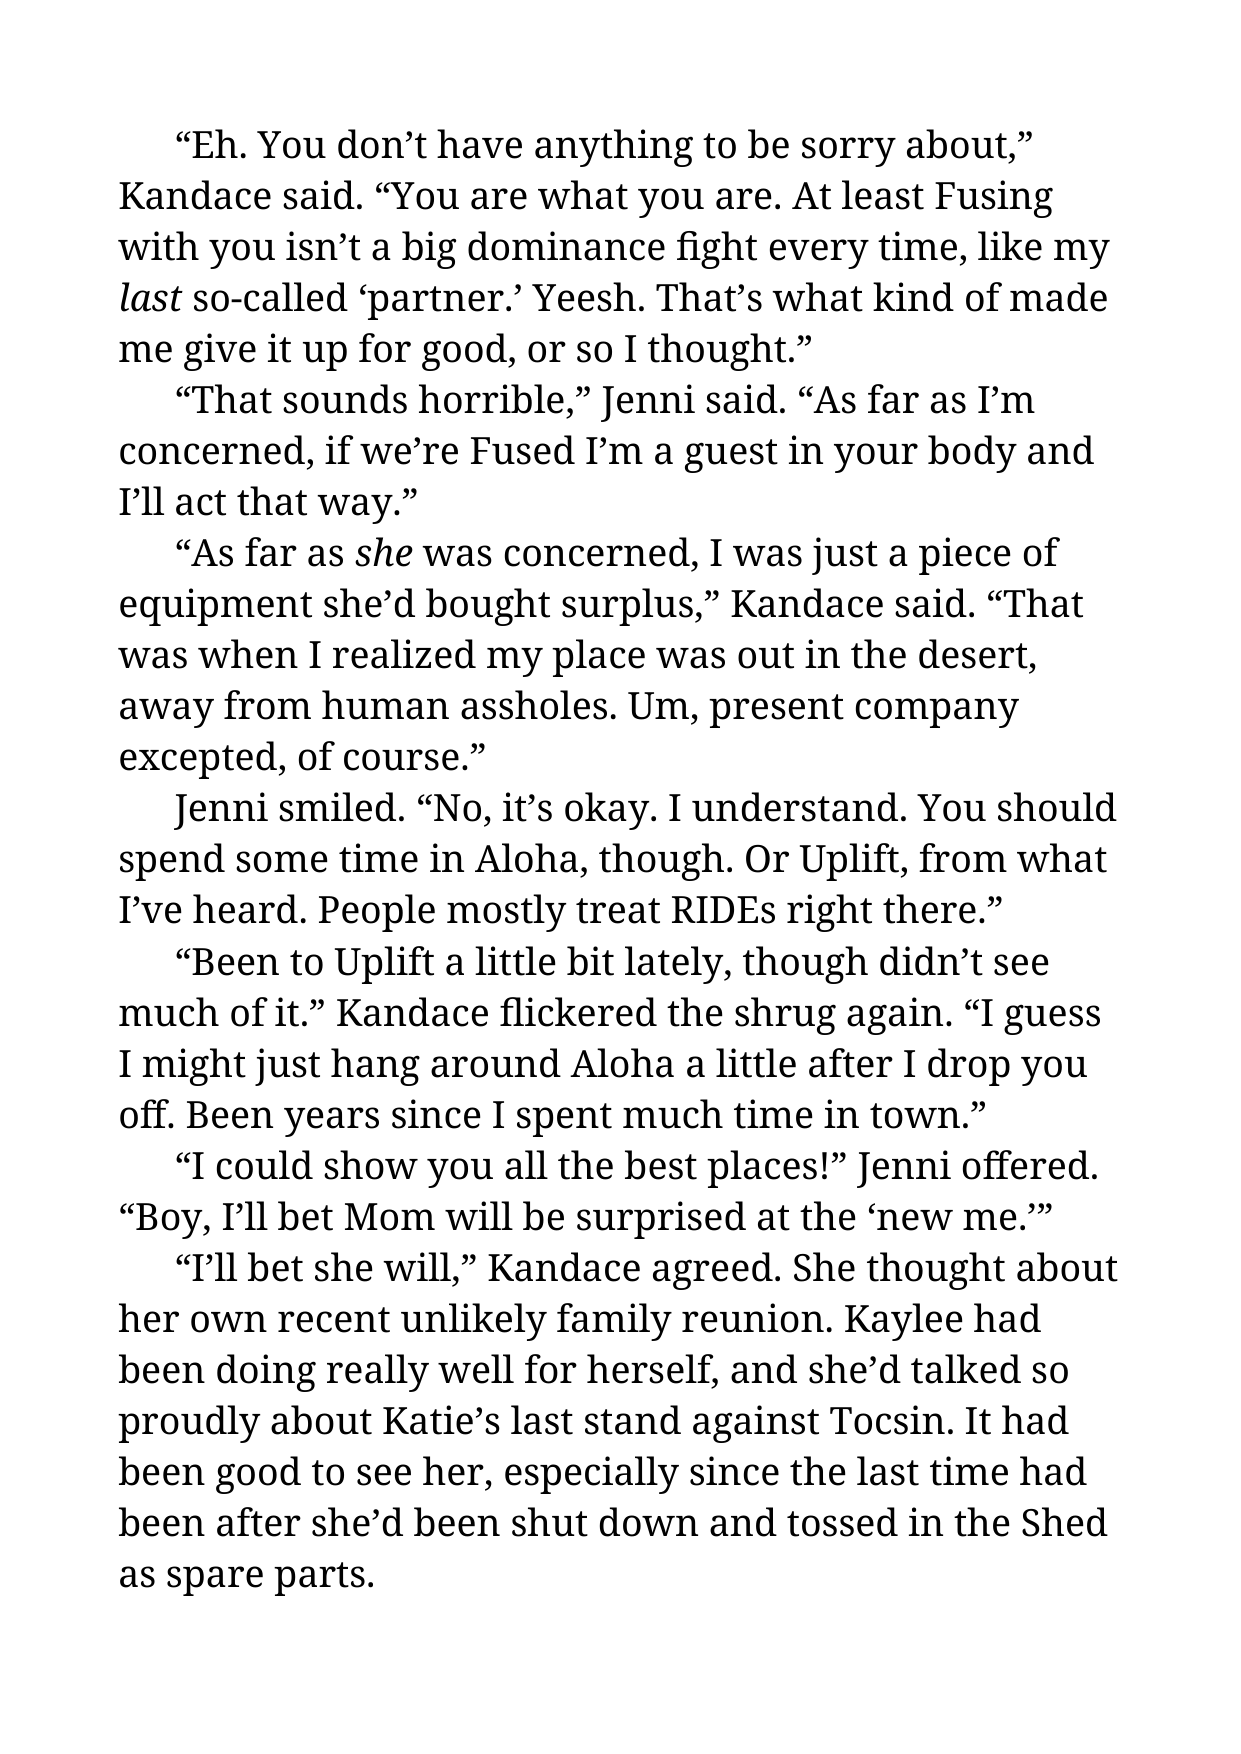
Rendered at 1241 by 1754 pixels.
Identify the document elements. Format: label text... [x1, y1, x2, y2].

text “Been to Uplift a little bit lately, though didn’t see much of it.” Kandace flickered the shrug again. “I guess I might just hang around Aloha a little after I drop you off. Been years since I spent much time in town.” [118, 935, 1122, 1139]
text “Eh. You don’t have anything to be sorry about,” Kandace said. “You are what you are. At least Fusing with you isn’t a big dominance fight every time, like my last so-called ‘partner.’ Yeesh. That’s what kind of made me give it up for good, or so I thought.” [118, 118, 1122, 373]
text “As far as she was concerned, I was just a piece of equipment she’d bought surplus,” Kandace said. “That was when I realized my place was out in the desert, away from human assholes. Um, present company excepted, of course.” [118, 526, 1122, 782]
text “I could show you all the best places!” Jenni offered. “Boy, I’ll bet Mom will be surprised at the ‘new me.’” [118, 1139, 1122, 1241]
text Jenni smiled. “No, it’s okay. I understand. You should spend some time in Aloha, though. Or Uplift, from what I’ve heard. People mostly treat RIDEs right there.” [118, 782, 1122, 935]
text “I’ll bet she will,” Kandace agreed. She thought about her own recent unlikely family reunion. Kaylee had been doing really well for herself, and she’d talked so proudly about Katie’s last stand against Tocsin. It had been good to see her, especially since the last time had been after she’d been shut down and tossed in the Shed as spare parts. [118, 1241, 1122, 1598]
text “That sounds horrible,” Jenni said. “As far as I’m concerned, if we’re Fused I’m a guest in your body and I’ll act that way.” [118, 373, 1122, 526]
